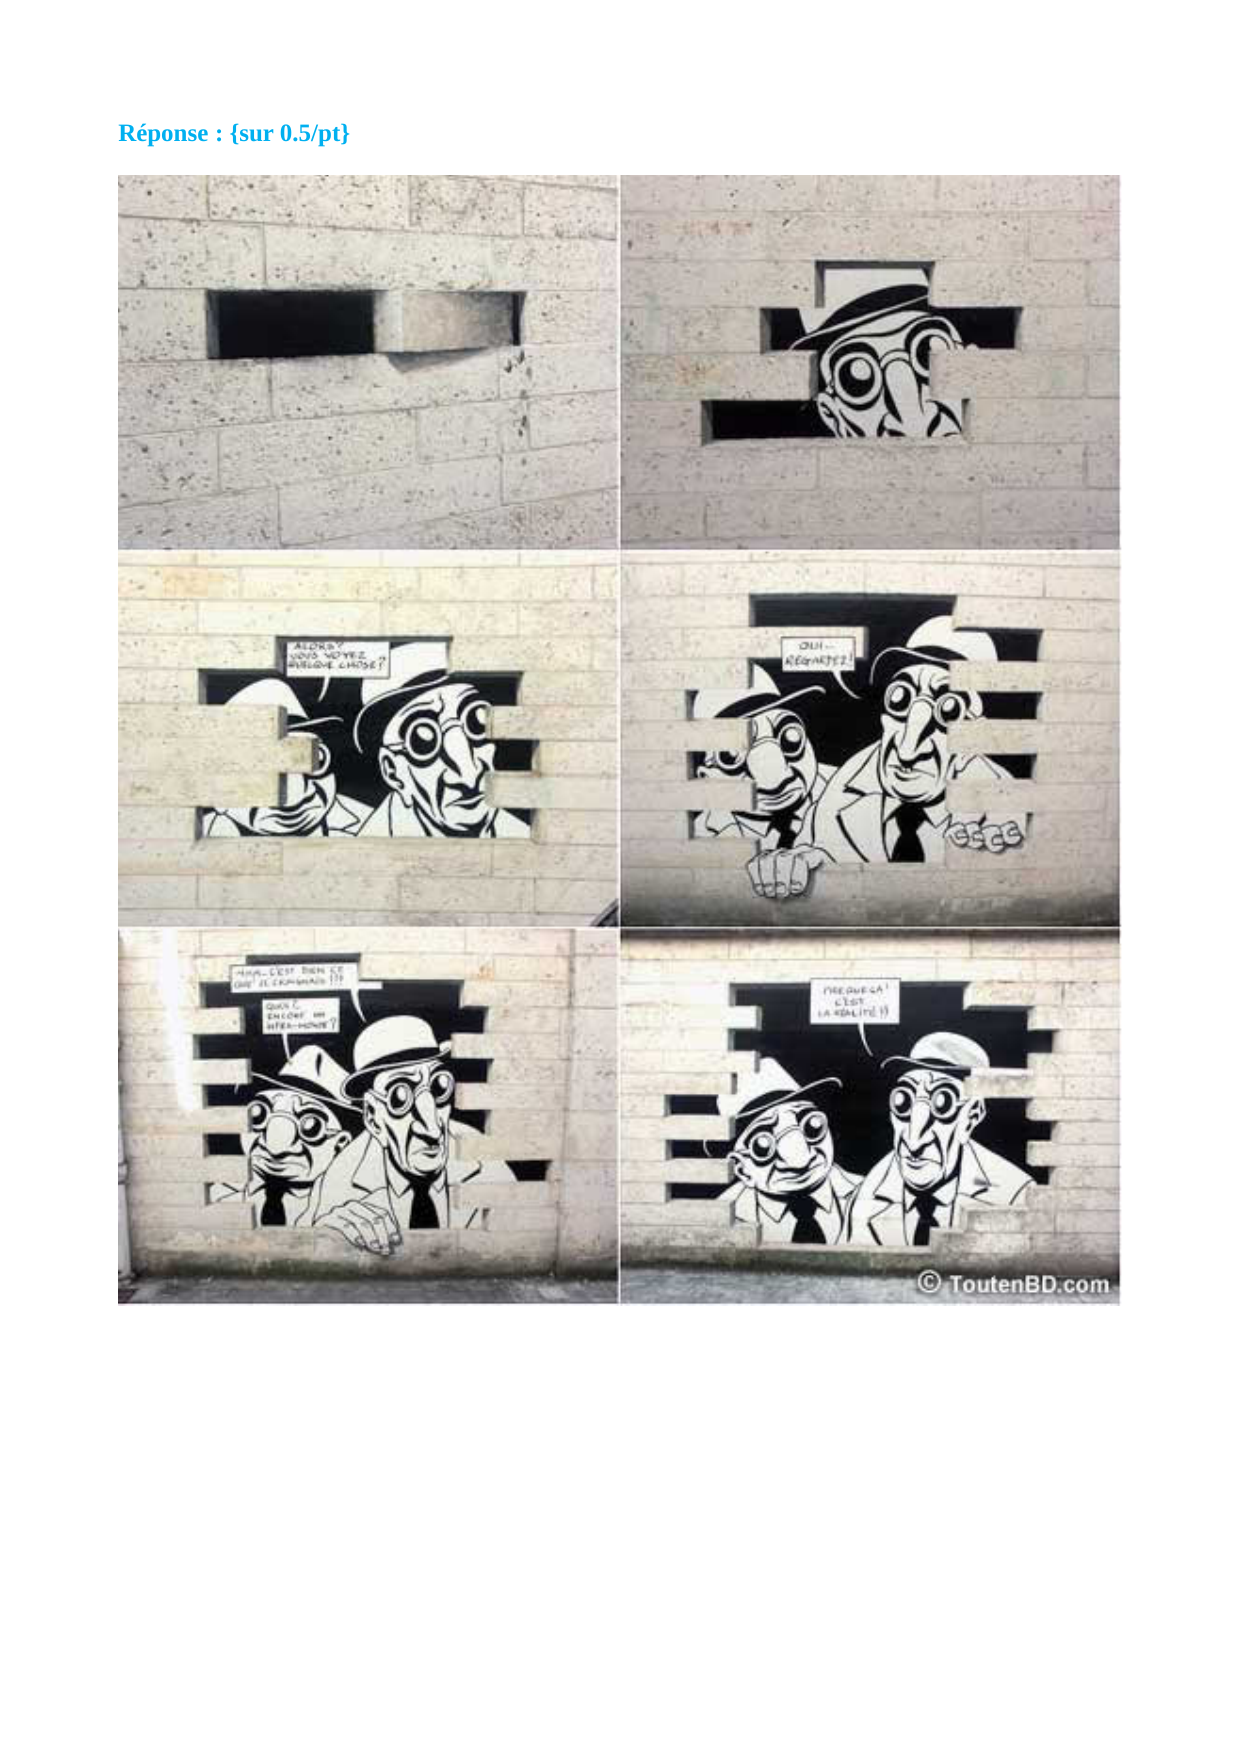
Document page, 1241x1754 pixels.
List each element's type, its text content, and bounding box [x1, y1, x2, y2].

picture [118, 175, 1122, 1306]
text Réponse : {sur 0.5/pt} [118, 118, 1122, 147]
